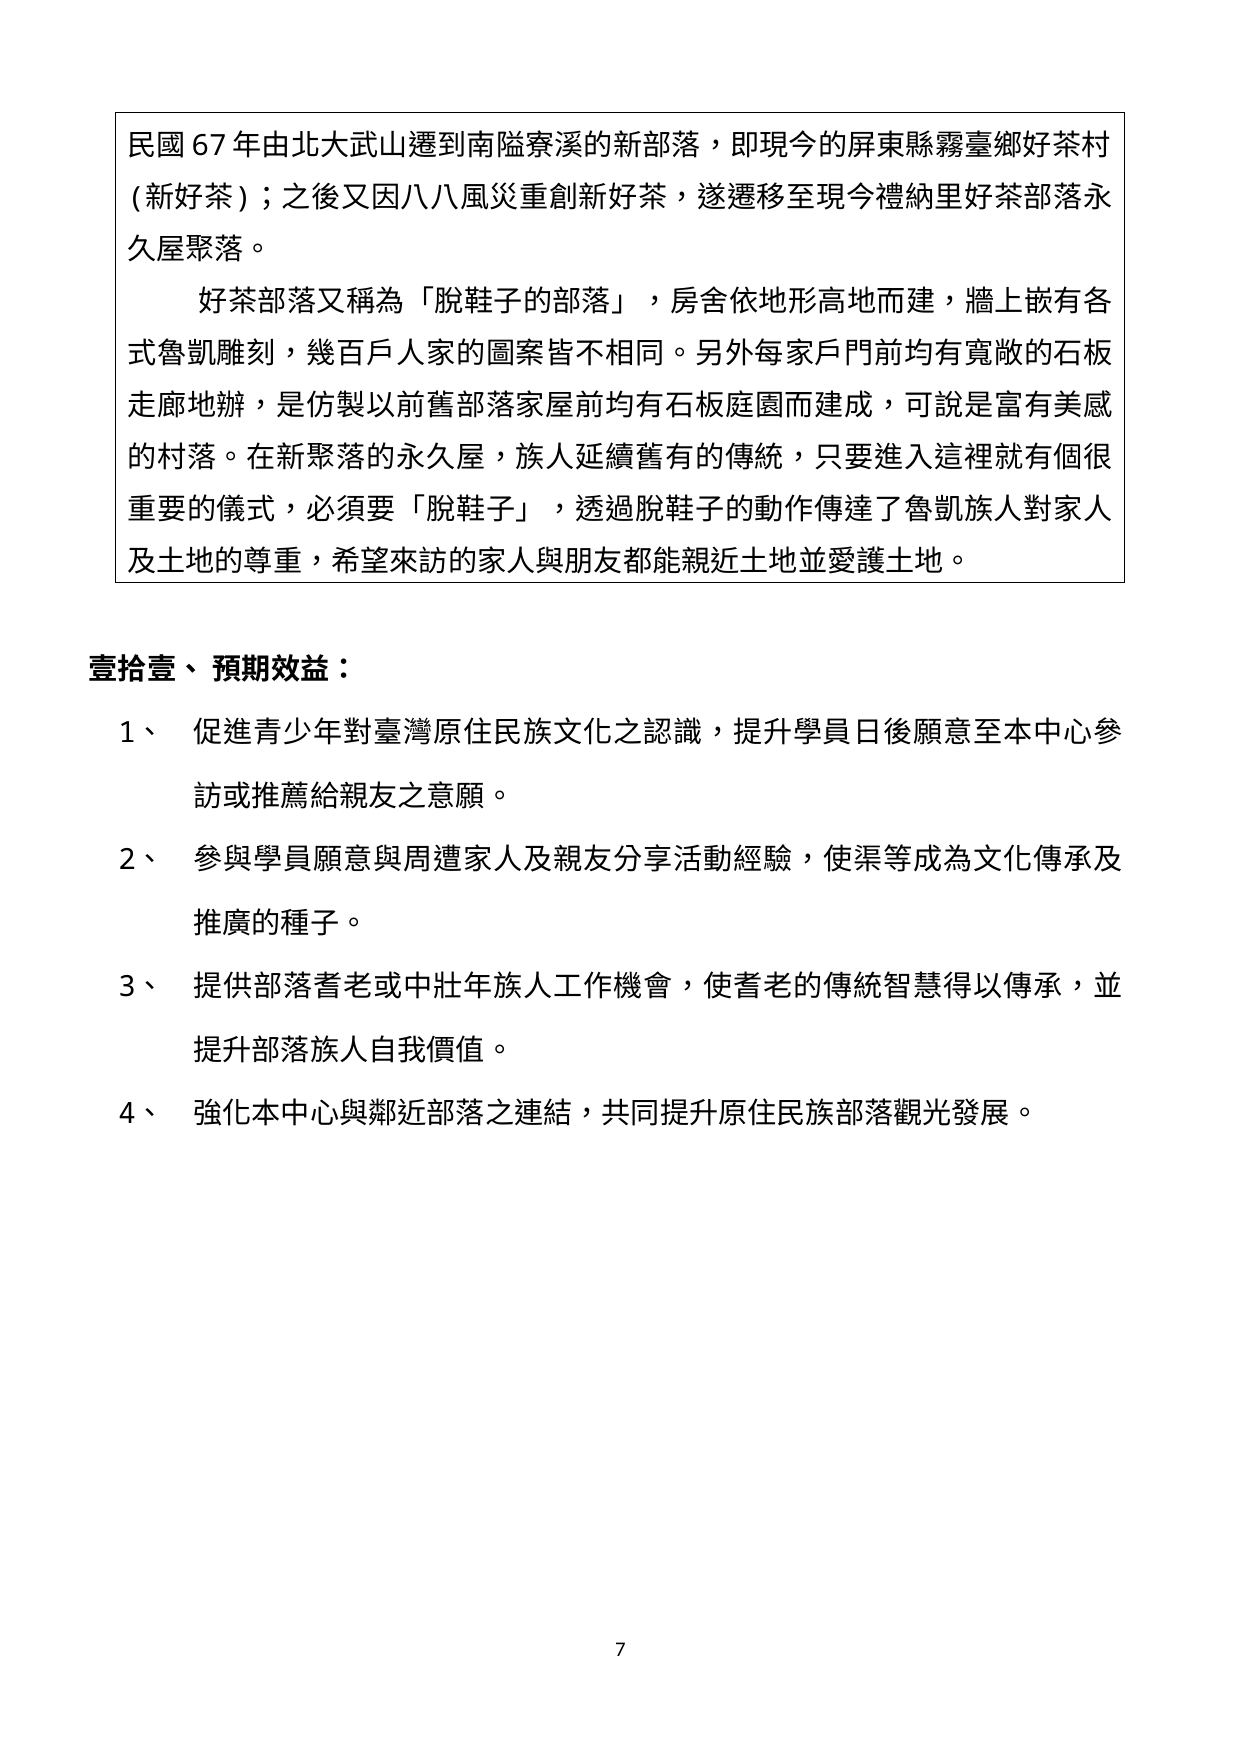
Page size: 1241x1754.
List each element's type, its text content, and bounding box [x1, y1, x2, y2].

list 預期效益： [88, 646, 1122, 688]
list 強化本中心與鄰近部落之連結，共同提升原住民族部落觀光發展。 [118, 1090, 1122, 1132]
list 提供部落耆老或中壯年族人工作機會，使耆老的傳統智慧得以傳承，並提升部落族人自我價值。 [118, 963, 1122, 1069]
list 參與學員願意與周遭家人及親友分享活動經驗，使渠等成為文化傳承及推廣的種子。 [118, 836, 1122, 942]
table_cell 民國67年由北大武山遷到南隘寮溪的新部落，即現今的屏東縣霧臺鄉好茶村(新好茶)；之後又因八八風災重創新好茶，遂遷移至現今禮納里好茶部落永久屋聚落。 好茶部落又稱為「脫鞋子的部落」，房舍依地形高地而建，牆上嵌有各式魯凱雕刻，幾百戶人家的圖案皆不相同。另外每家戶門前均有寬敞的石板走廊地辦，是仿製以前舊部落家屋前均有石板庭園而建成，可說是富有美感的村落。在新聚落的永久屋，族人延續舊有的傳統，只要進入這裡就有個很重要的儀式，必須要「脫鞋子」，透過脫鞋子的動作傳達了魯凱族人對家人及土地的尊重，希望來訪的家人與朋友都能親近土地並愛護土地。 [116, 113, 1124, 582]
list 促進青少年對臺灣原住民族文化之認識，提升學員日後願意至本中心參訪或推薦給親友之意願。 [118, 709, 1122, 815]
